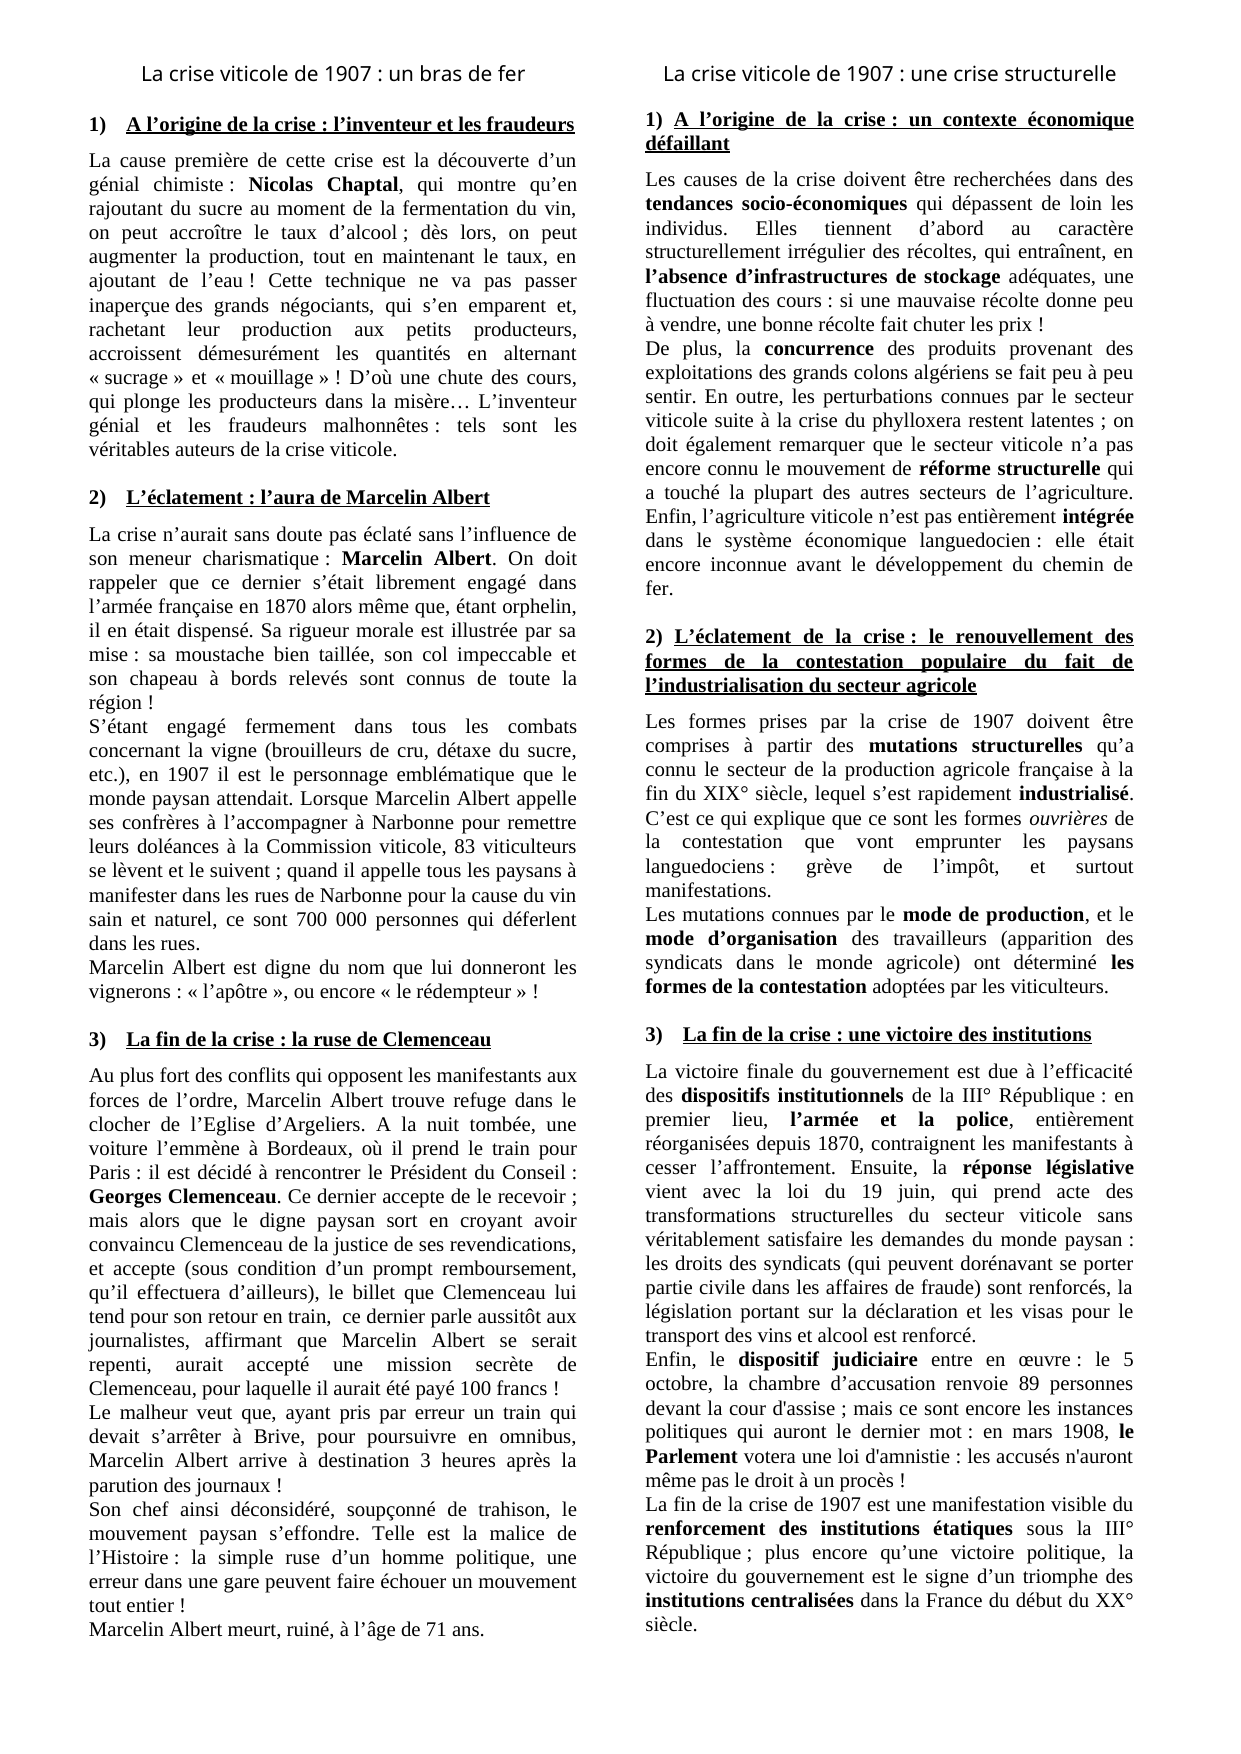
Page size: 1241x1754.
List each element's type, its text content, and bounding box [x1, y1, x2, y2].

text Les mutations connues par le mode de production, et le mode d’organisation des travailleurs (apparition des syndicats dans le monde agricole) ont déterminé les formes de la contestation adoptées par les viticulteurs. [645, 902, 1134, 998]
text La victoire finale du gouvernement est due à l’efficacité des dispositifs institutionnels de la III° République : en premier lieu, l’armée et la police, entièrement réorganisées depuis 1870, contraignent les manifestants à cesser l’affrontement. Ensuite, la réponse législative vient avec la loi du 19 juin, qui prend acte des transformations structurelles du secteur viticole sans véritablement satisfaire les demandes du monde paysan : les droits des syndicats (qui peuvent dorénavant se porter partie civile dans les affaires de fraude) sont renforcés, la législation portant sur la déclaration et les visas pour le transport des vins et alcool est renforcé. [645, 1058, 1134, 1347]
text l’industrialisation du secteur agricole [645, 671, 1134, 697]
text Les causes de la crise doivent être recherchées dans des tendances socio-économiques qui dépassent de loin les individus. Elles tiennent d’abord au caractère structurellement irrégulier des récoltes, qui entraînent, en l’absence d’infrastructures de stockage adéquates, une fluctuation des cours : si une mauvaise récolte donne peu à vendre, une bonne récolte fait chuter les prix ! [645, 167, 1134, 336]
text Enfin, le dispositif judiciaire entre en œuvre : le 5 octobre, la chambre d’accusation renvoie 89 personnes devant la cour d'assise ; mais ce sont encore les instances politiques qui auront le dernier mot : en mars 1908, le Parlement votera une loi d'amnistie : les accusés n'auront même pas le droit à un procès ! [645, 1347, 1134, 1492]
text Au plus fort des conflits qui opposent les manifestants aux forces de l’ordre, Marcelin Albert trouve refuge dans le clocher de l’Eglise d’Argeliers. A la nuit tombée, une voiture l’emmène à Bordeaux, où il prend le train pour Paris : il est décidé à rencontrer le Président du Conseil : Georges Clemenceau. Ce dernier accepte de le recevoir ; mais alors que le digne paysan sort en croyant avoir convaincu Clemenceau de la justice de ses revendications, et accepte (sous condition d’un prompt remboursement, qu’il effectuera d’ailleurs), le billet que Clemenceau lui tend pour son retour en train, ce dernier parle aussitôt aux journalistes, affirmant que Marcelin Albert se serait repenti, aurait accepté une mission secrète de Clemenceau, pour laquelle il aurait été payé 100 francs ! [89, 1063, 577, 1400]
text Les formes prises par la crise de 1907 doivent être comprises à partir des mutations structurelles qu’a connu le secteur de la production agricole française à la fin du XIX° siècle, lequel s’est rapidement industrialisé. C’est ce qui explique que ce sont les formes ouvrières de la contestation que vont emprunter les paysans languedociens : grève de l’impôt, et surtout manifestations. [645, 709, 1134, 902]
list La fin de la crise : une victoire des institutions [645, 1022, 1134, 1046]
subtitle La crise viticole de 1907 : une crise structurelle [645, 59, 1134, 87]
list L’éclatement : l’aura de Marcelin Albert [89, 485, 577, 509]
text S’étant engagé fermement dans tous les combats concernant la vigne (brouilleurs de cru, détaxe du sucre, etc.), en 1907 il est le personnage emblématique que le monde paysan attendait. Lorsque Marcelin Albert appelle ses confrères à l’accompagner à Narbonne pour remettre leurs doléances à la Commission viticole, 83 viticulteurs se lèvent et le suivent ; quand il appelle tous les paysans à manifester dans les rues de Narbonne pour la cause du vin sain et naturel, ce sont 700 000 personnes qui déferlent dans les rues. [89, 714, 577, 955]
text La fin de la crise de 1907 est une manifestation visible du renforcement des institutions étatiques sous la III° République ; plus encore qu’une victoire politique, la victoire du gouvernement est le signe d’un triomphe des institutions centralisées dans la France du début du XX° siècle. [645, 1492, 1134, 1636]
text Le malheur veut que, ayant pris par erreur un train qui devait s’arrêter à Brive, pour poursuivre en omnibus, Marcelin Albert arrive à destination 3 heures après la parution des journaux ! [89, 1400, 577, 1497]
text 1) A l’origine de la crise : un contexte économique défaillant [645, 107, 1134, 155]
list La fin de la crise : la ruse de Clemenceau [89, 1027, 577, 1051]
text La crise viticole de 1907 : un bras de fer [89, 59, 577, 87]
text 2) L’éclatement de la crise : le renouvellement des formes de la contestation populaire du fait de [645, 624, 1134, 669]
text Son chef ainsi déconsidéré, soupçonné de trahison, le mouvement paysan s’effondre. Telle est la malice de l’Histoire : la simple ruse d’un homme politique, une erreur dans une gare peuvent faire échouer un mouvement tout entier ! [89, 1497, 577, 1617]
text Marcelin Albert est digne du nom que lui donneront les vignerons : « l’apôtre », ou encore « le rédempteur » ! [89, 955, 577, 1003]
text De plus, la concurrence des produits provenant des exploitations des grands colons algériens se fait peu à peu sentir. En outre, les perturbations connues par le secteur viticole suite à la crise du phylloxera restent latentes ; on doit également remarquer que le secteur viticole n’a pas encore connu le mouvement de réforme structurelle qui a touché la plupart des autres secteurs de l’agriculture. Enfin, l’agriculture viticole n’est pas entièrement intégrée dans le système économique languedocien : elle était encore inconnue avant le développement du chemin de fer. [645, 336, 1134, 600]
list A l’origine de la crise : l’inventeur et les fraudeurs [89, 112, 577, 136]
text La crise n’aurait sans doute pas éclaté sans l’influence de son meneur charismatique : Marcelin Albert. On doit rappeler que ce dernier s’était librement engagé dans l’armée française en 1870 alors même que, étant orphelin, il en était dispensé. Sa rigueur morale est illustrée par sa mise : sa moustache bien taillée, son col impeccable et son chapeau à bords relevés sont connus de toute la région ! [89, 522, 577, 714]
text La cause première de cette crise est la découverte d’un génial chimiste : Nicolas Chaptal, qui montre qu’en rajoutant du sucre au moment de la fermentation du vin, on peut accroître le taux d’alcool ; dès lors, on peut augmenter la production, tout en maintenant le taux, en ajoutant de l’eau ! Cette technique ne va pas passer inaperçue des grands négociants, qui s’en emparent et, rachetant leur production aux petits producteurs, accroissent démesurément les quantités en alternant « sucrage » et « mouillage » ! D’où une chute des cours, qui plonge les producteurs dans la misère… L’inventeur génial et les fraudeurs malhonnêtes : tels sont les véritables auteurs de la crise viticole. [89, 148, 577, 461]
text Marcelin Albert meurt, ruiné, à l’âge de 71 ans. [89, 1617, 577, 1641]
